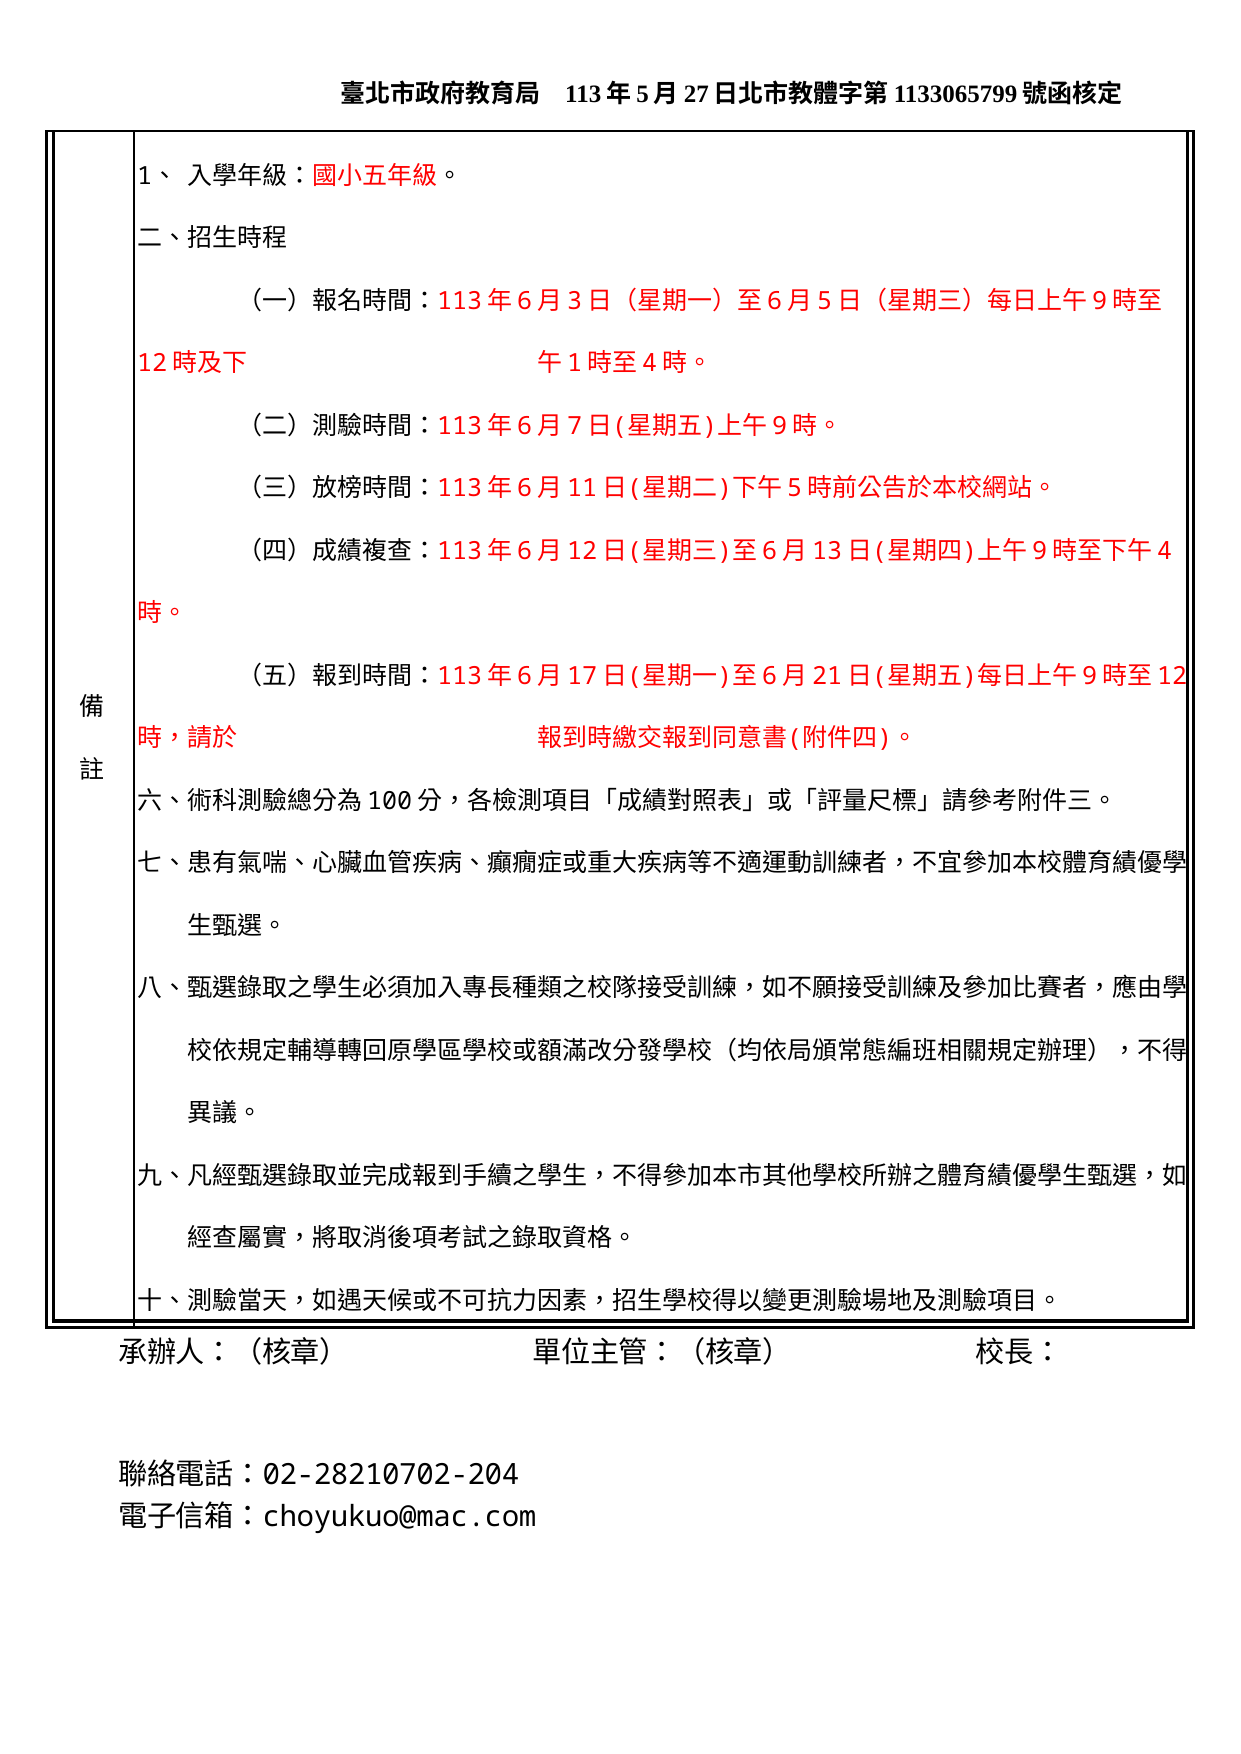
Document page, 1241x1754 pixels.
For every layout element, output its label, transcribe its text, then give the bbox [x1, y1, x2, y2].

table_cell 入學年級：國小五年級。 二、招生時程 （一）報名時間：113年6月3日（星期一）至6月5日（星期三）每日上午9時至12時及下 午1時至4時。 （二）測驗時間：113年6月7日(星期五)上午9時。 （三）放榜時間：113年6月11日(星期二)下午5時前公告於本校網站。 （四）成績複查：113年6月12日(星期三)至6月13日(星期四)上午9時至下午4時。 （五）報到時間：113年6月17日(星期一)至6月21日(星期五)每日上午9時至12時，請於 報到時繳交報到同意書(附件四)。 六、術科測驗總分為100分，各檢測項目「成績對照表」或「評量尺標」請參考附件三。 七、患有氣喘、心臟血管疾病、癲癇症或重大疾病等不適運動訓練者，不宜參加本校體育績優學生甄選。 八、甄選錄取之學生必須加入專長種類之校隊接受訓練，如不願接受訓練及參加比賽者，應由學校依規定輔導轉回原學區學校或額滿改分發學校（均依局頒常態編班相關規定辦理），不得異議。 九、凡經甄選錄取並完成報到手續之學生，不得參加本市其他學校所辦之體育績優學生甄選，如經查屬實，將取消後項考試之錄取資格。 十、測驗當天，如遇天候或不可抗力因素，招生學校得以變更測驗場地及測驗項目。 [135, 132, 1186, 1319]
text 聯絡電話：02-28210702-204 [118, 1450, 1122, 1493]
text 承辦人：（核章） 單位主管：（核章） 校長： [118, 1329, 1122, 1371]
text 電子信箱：choyukuo@mac.com [118, 1493, 1122, 1535]
table_cell 備 註 [55, 132, 133, 1319]
